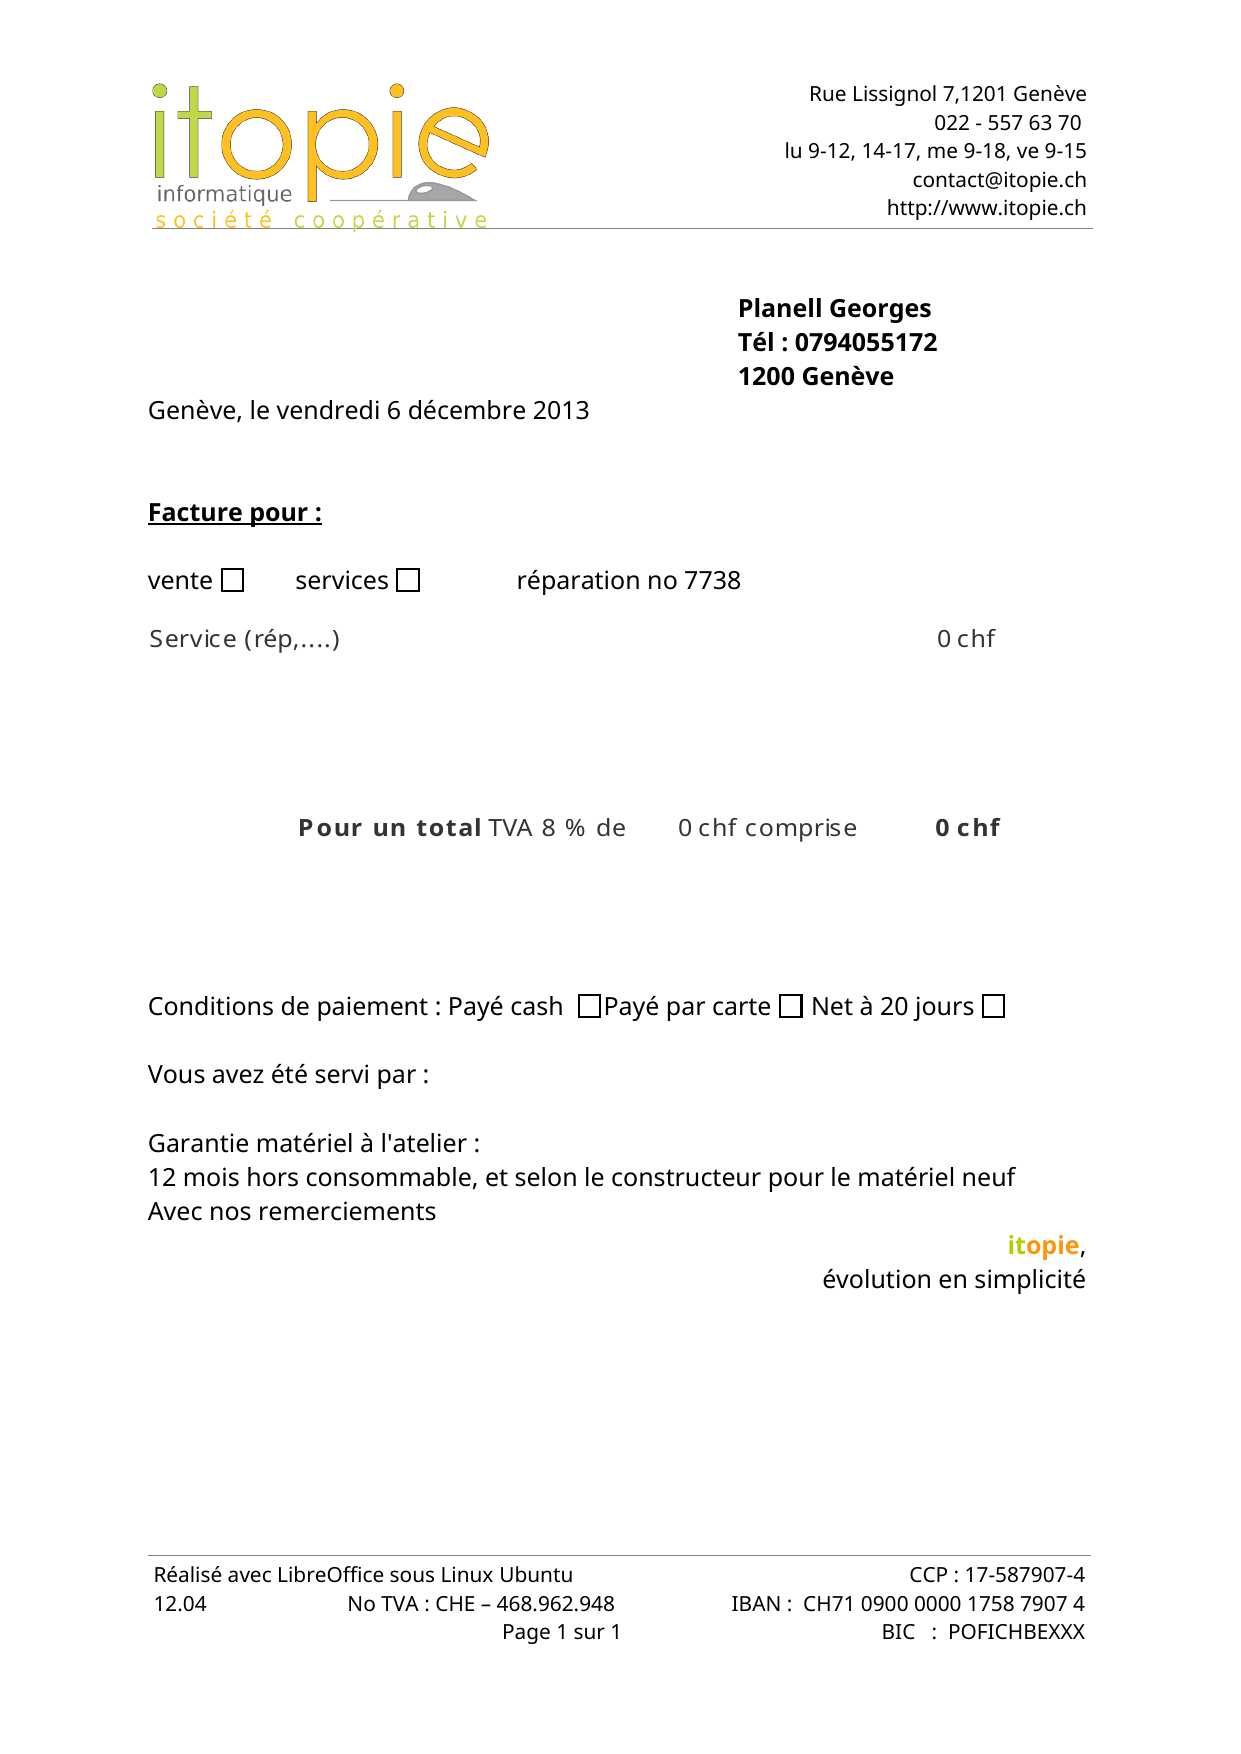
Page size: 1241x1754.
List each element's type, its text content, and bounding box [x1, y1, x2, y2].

text Facture pour : [148, 495, 1093, 529]
text 12 mois hors consommable, et selon le constructeur pour le matériel neuf [148, 1159, 1093, 1193]
text Genève, le vendredi 6 décembre 2013 [148, 392, 1093, 427]
text Planell Georges [148, 290, 1093, 324]
text vente services réparation no 7738 [148, 563, 1093, 597]
text 1200 Genève [148, 358, 1093, 392]
text itopie, [148, 1227, 1093, 1262]
text Vous avez été servi par : [148, 1057, 1093, 1091]
text Conditions de paiement : Payé cash Payé par carte Net à 20 jours [148, 989, 1093, 1023]
picture [138, 72, 500, 244]
text Tél : 0794055172 [148, 324, 1093, 358]
text évolution en simplicité [148, 1262, 1093, 1296]
text Avec nos remerciements [148, 1193, 1093, 1227]
text Garantie matériel à l'atelier : [148, 1125, 1093, 1159]
